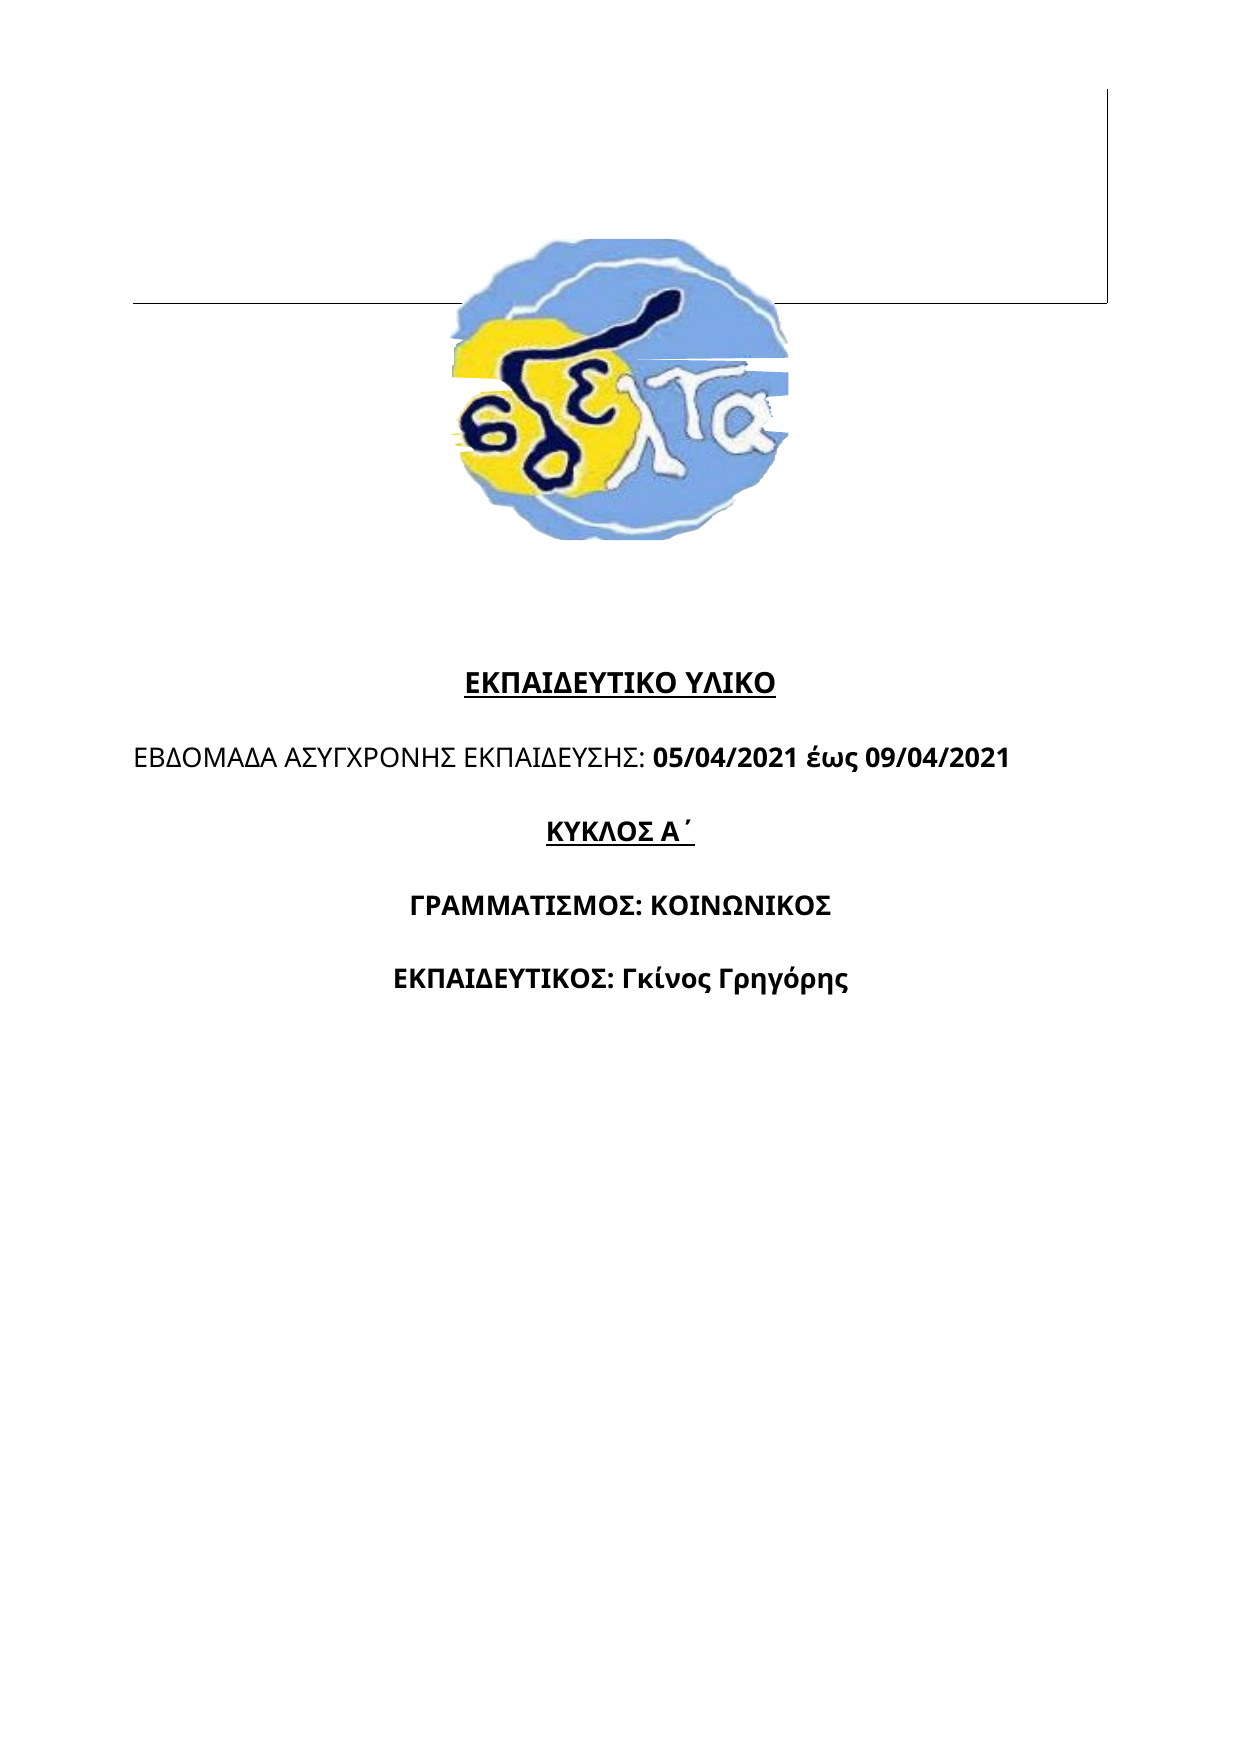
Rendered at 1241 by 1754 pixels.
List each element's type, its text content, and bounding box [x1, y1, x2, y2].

text ΓΡΑΜΜΑΤΙΣΜΟΣ: ΚΟΙΝΩΝΙΚΟΣ [133, 886, 1107, 923]
text ΕΒΔΟΜΑΔΑ ΑΣΥΓΧΡΟΝΗΣ ΕΚΠΑΙΔΕΥΣΗΣ: 05/04/2021 έως 09/04/2021 [133, 739, 1107, 776]
text ΚΥΚΛΟΣ Α΄ [133, 812, 1107, 849]
text ΕΚΠΑΙΔΕΥΤΙΚΟΣ: Γκίνος Γρηγόρης [133, 960, 1107, 997]
text ΕΚΠΑΙΔΕΥΤΙΚΟ ΥΛΙΚΟ [133, 662, 1107, 702]
